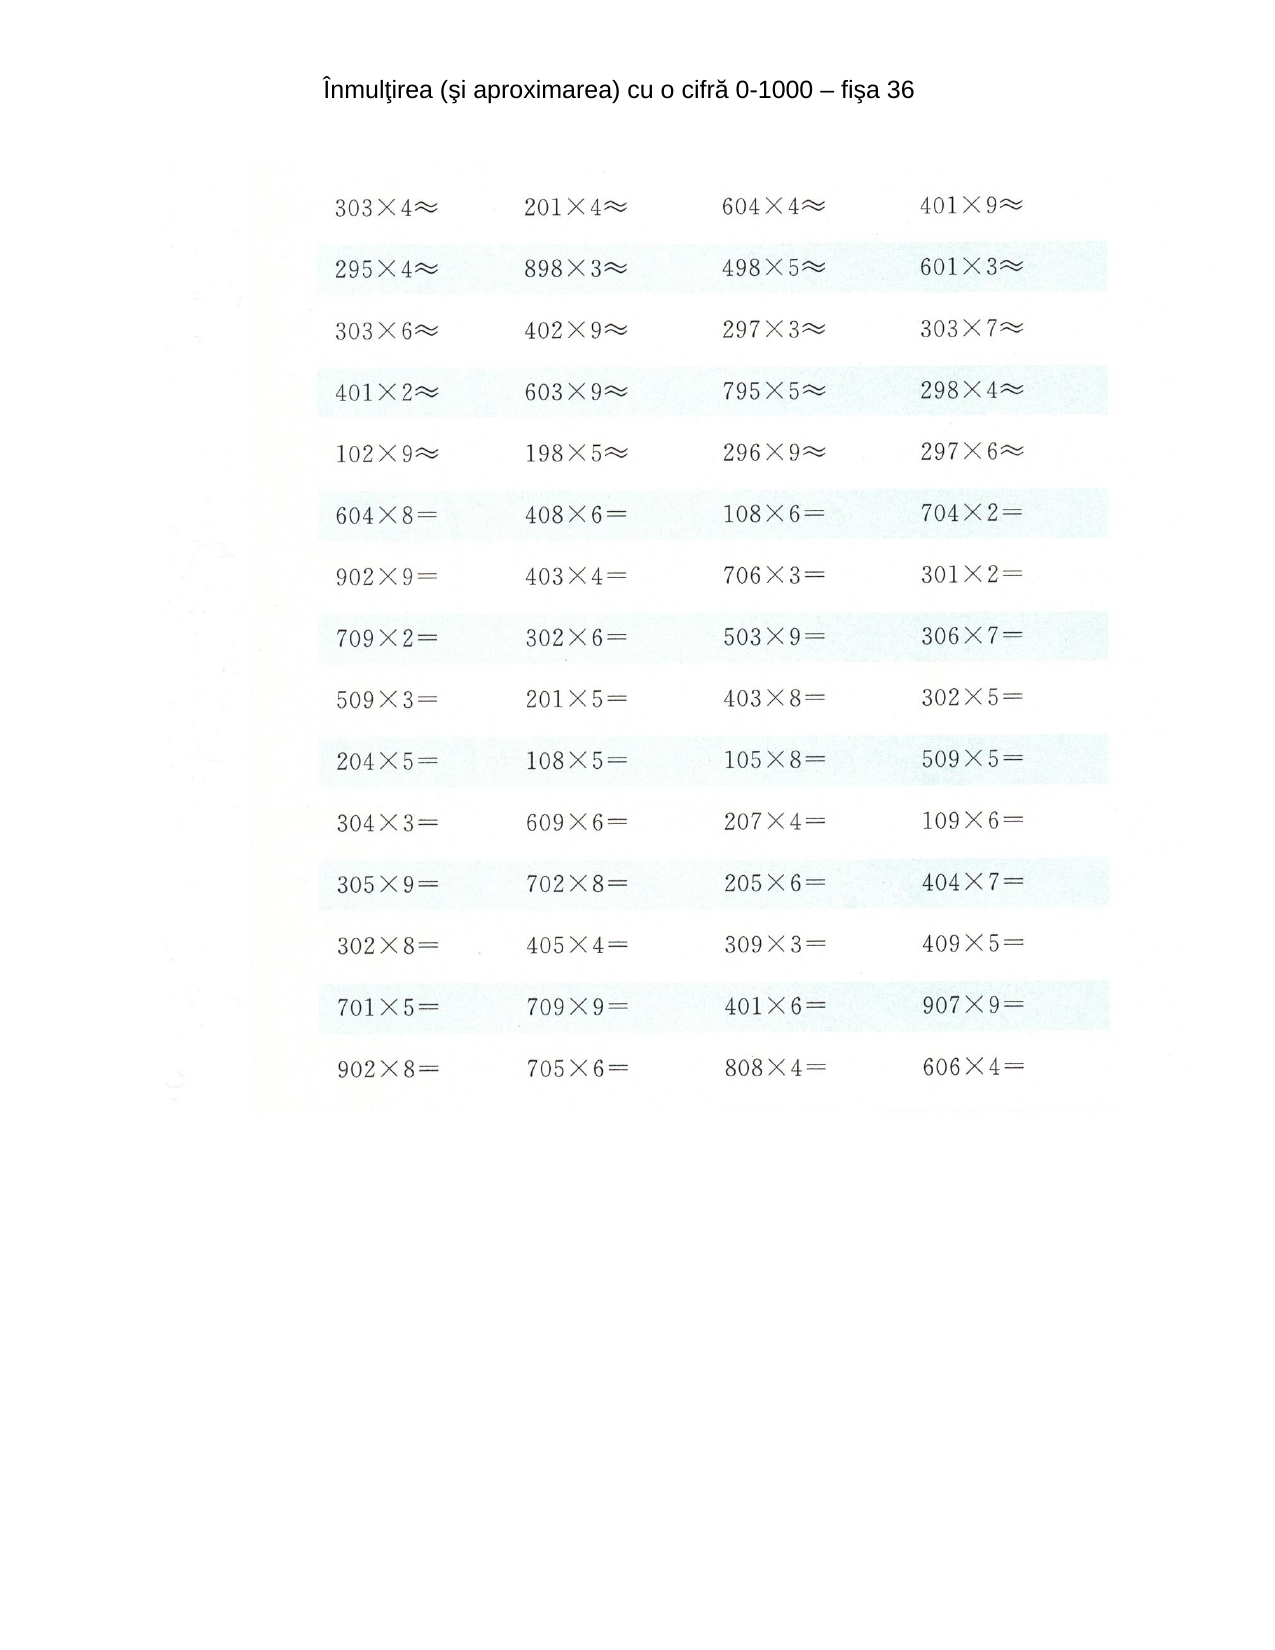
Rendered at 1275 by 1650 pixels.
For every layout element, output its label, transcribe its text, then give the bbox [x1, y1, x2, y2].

text Înmulţirea (şi aproximarea) cu o cifră 0-1000 – fişa 36 [150, 75, 1230, 104]
